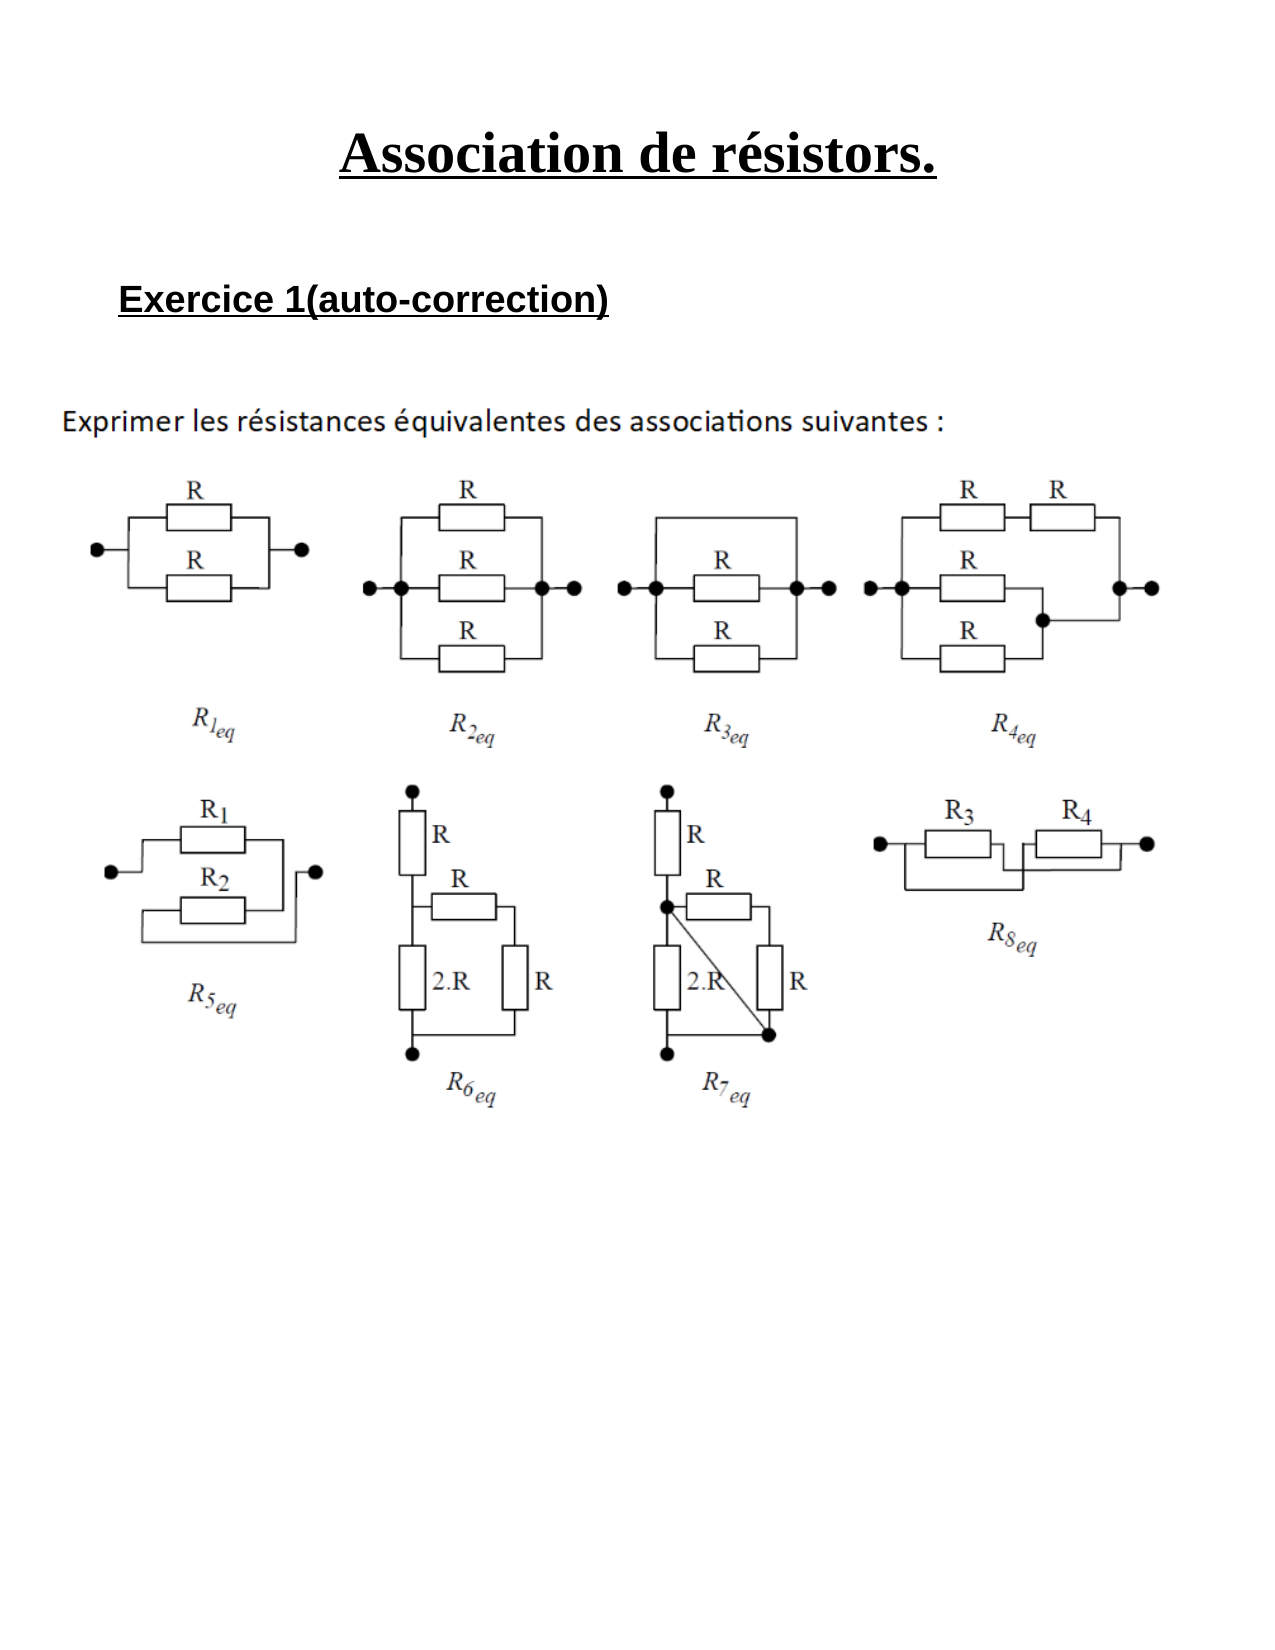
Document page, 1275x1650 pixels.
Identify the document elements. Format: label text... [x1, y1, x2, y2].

picture [35, 382, 1240, 1152]
subtitle Exercice 1(auto-correction) [118, 277, 1157, 321]
text Association de résistors. [118, 118, 1157, 185]
